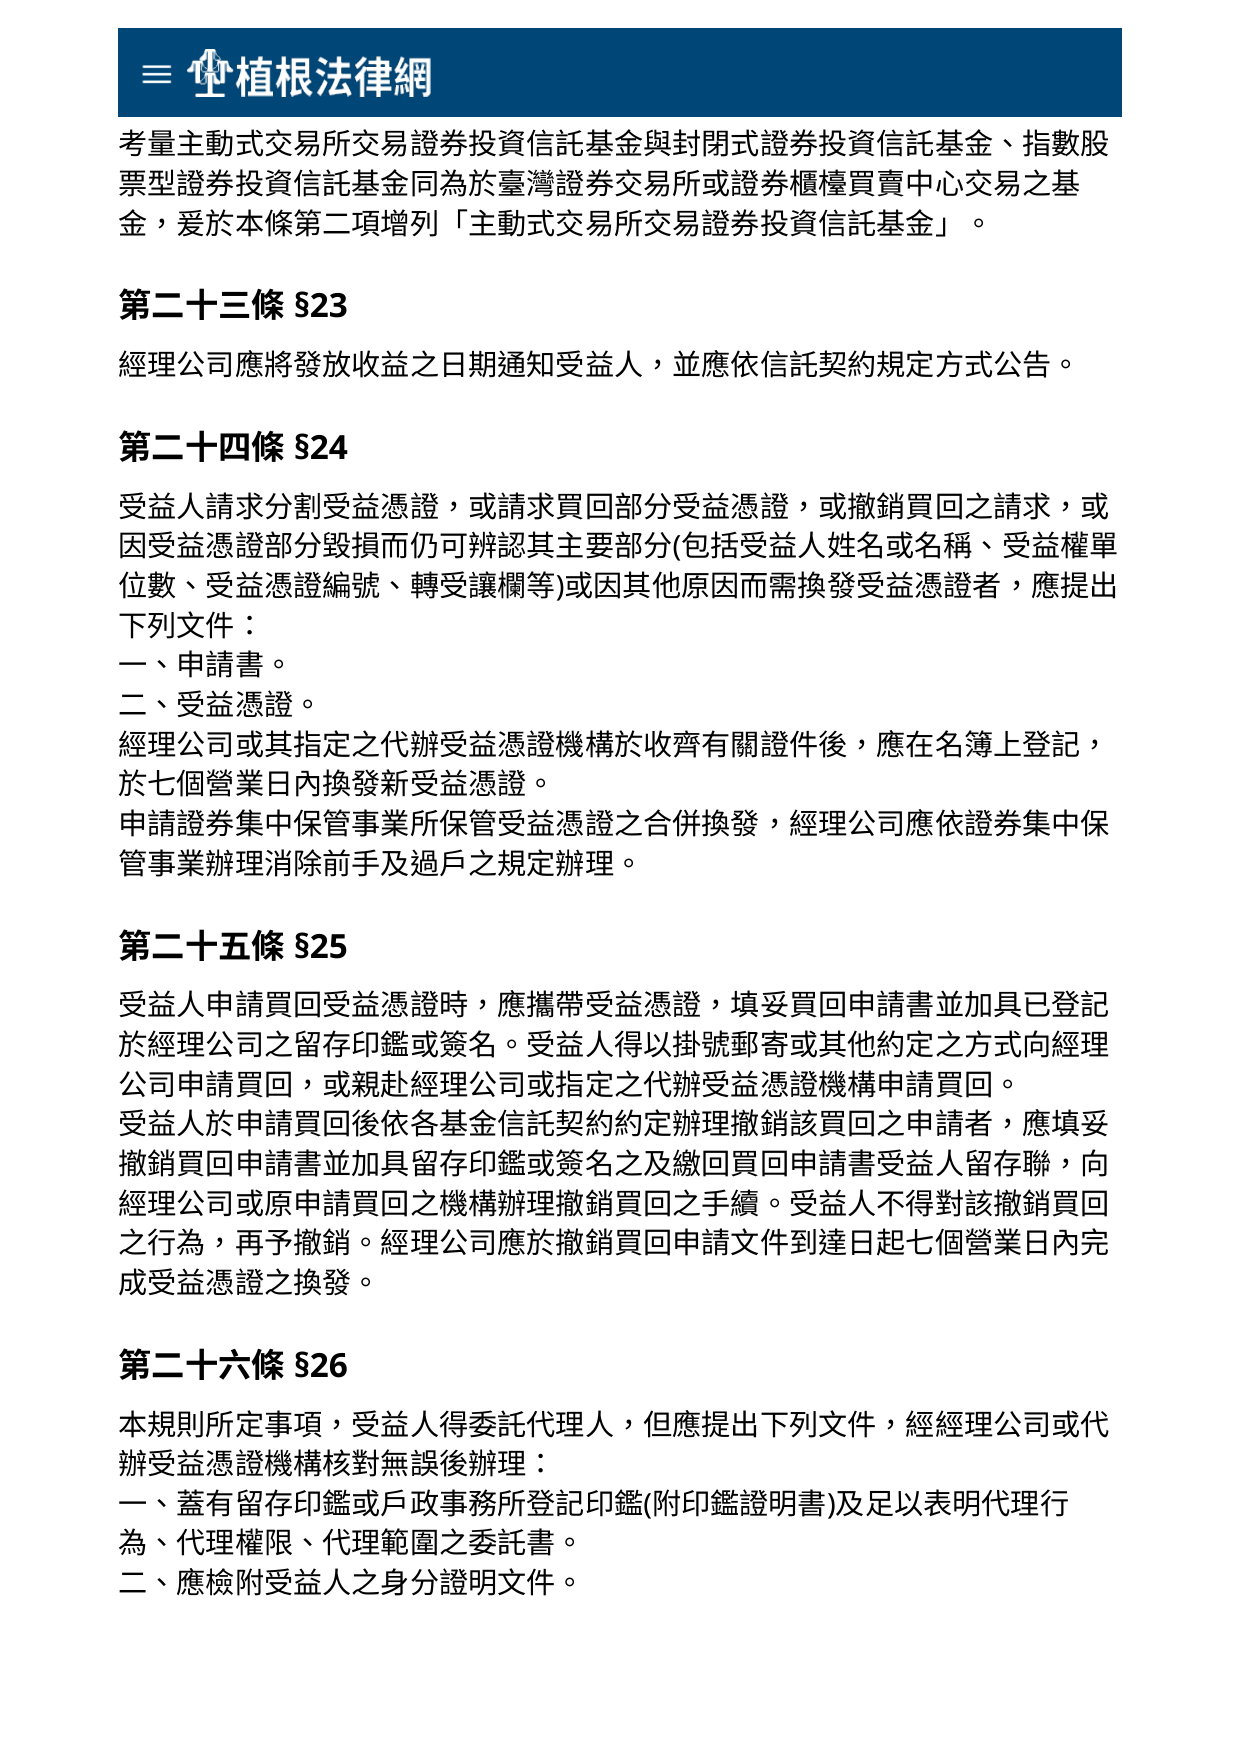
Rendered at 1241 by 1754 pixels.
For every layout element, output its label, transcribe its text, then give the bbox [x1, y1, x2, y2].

text 二、受益憑證。 [118, 684, 1122, 724]
text 一、申請書。 [118, 644, 1122, 684]
text 本規則所定事項，受益人得委託代理人，但應提出下列文件，經經理公司或代辦受益憑證機構核對無誤後辦理： [118, 1404, 1122, 1483]
picture [118, 28, 1122, 117]
text 申請證券集中保管事業所保管受益憑證之合併換發，經理公司應依證券集中保管事業辦理消除前手及過戶之規定辦理。 [118, 803, 1122, 883]
text 第二十五條 §25 [118, 922, 1122, 968]
text 二、應檢附受益人之身分證明文件。 [118, 1562, 1122, 1602]
text 考量主動式交易所交易證券投資信託基金與封閉式證券投資信託基金、指數股票型證券投資信託基金同為於臺灣證券交易所或證券櫃檯買賣中心交易之基金，爰於本條第二項增列「主動式交易所交易證券投資信託基金」。 [118, 123, 1122, 243]
text 第二十四條 §24 [118, 424, 1122, 469]
text 一、蓋有留存印鑑或戶政事務所登記印鑑(附印鑑證明書)及足以表明代理行為、代理權限、代理範圍之委託書。 [118, 1483, 1122, 1562]
text 受益人於申請買回後依各基金信託契約約定辦理撤銷該買回之申請者，應填妥撤銷買回申請書並加具留存印鑑或簽名之及繳回買回申請書受益人留存聯，向經理公司或原申請買回之機構辦理撤銷買回之手續。受益人不得對該撤銷買回之行為，再予撤銷。經理公司應於撤銷買回申請文件到達日起七個營業日內完成受益憑證之換發。 [118, 1103, 1122, 1302]
text 第二十三條 §23 [118, 282, 1122, 328]
text 受益人申請買回受益憑證時，應攜帶受益憑證，填妥買回申請書並加具已登記於經理公司之留存印鑑或簽名。受益人得以掛號郵寄或其他約定之方式向經理公司申請買回，或親赴經理公司或指定之代辦受益憑證機構申請買回。 [118, 984, 1122, 1103]
text 受益人請求分割受益憑證，或請求買回部分受益憑證，或撤銷買回之請求，或因受益憑證部分毀損而仍可辨認其主要部分(包括受益人姓名或名稱、受益權單位數、受益憑證編號、轉受讓欄等)或因其他原因而需換發受益憑證者，應提出下列文件： [118, 486, 1122, 644]
text 經理公司或其指定之代辦受益憑證機構於收齊有關證件後，應在名簿上登記，於七個營業日內換發新受益憑證。 [118, 724, 1122, 803]
text 第二十六條 §26 [118, 1342, 1122, 1387]
text 經理公司應將發放收益之日期通知受益人，並應依信託契約規定方式公告。 [118, 344, 1122, 384]
